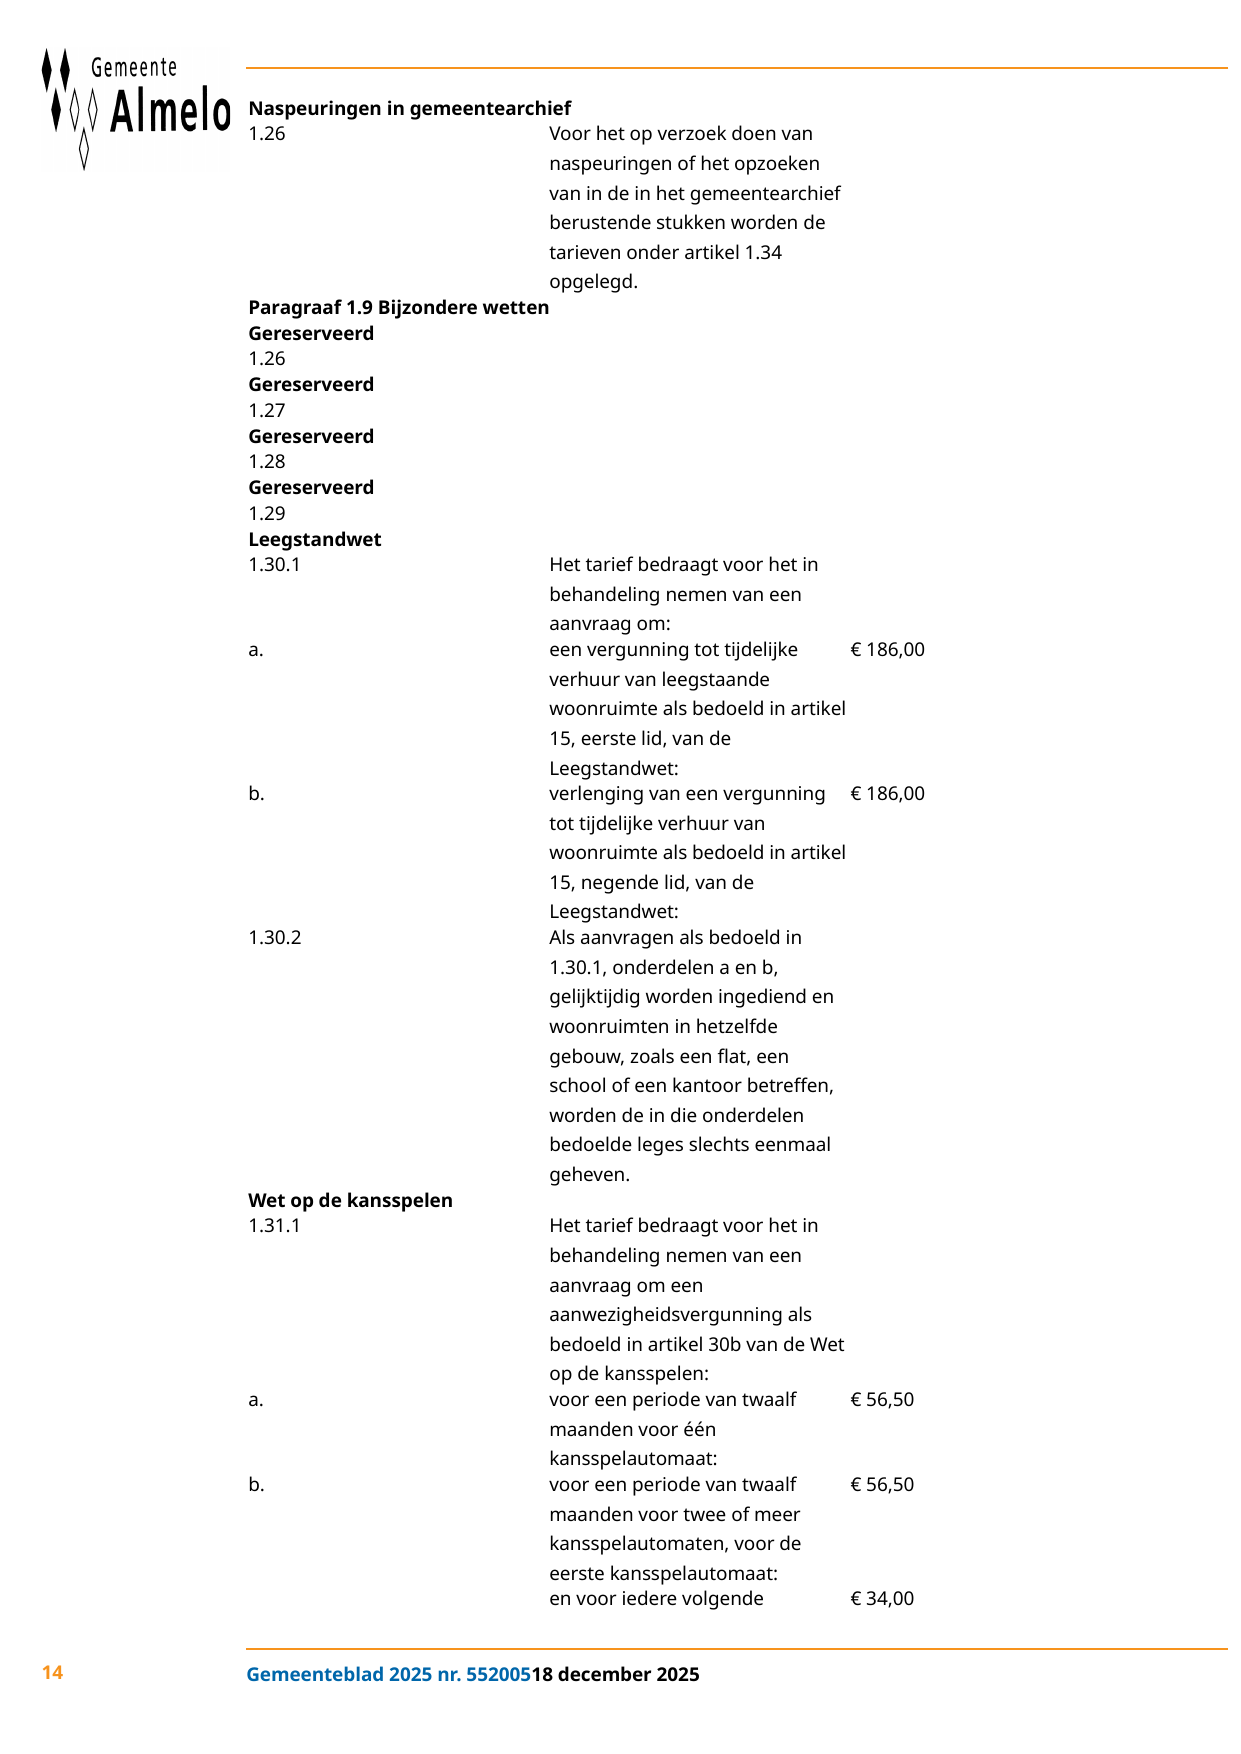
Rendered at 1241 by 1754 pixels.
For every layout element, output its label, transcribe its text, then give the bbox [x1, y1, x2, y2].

table_cell 1.26 [248, 121, 549, 294]
table_cell verlenging van een vergunning tot tijdelijke verhuur van woonruimte als bedoeld in artikel 15, negende lid, van de Leegstandwet: [549, 780, 850, 924]
table_cell Het tarief bedraagt voor het in behandeling nemen van een aanvraag om een aanwezigheidsvergunning als bedoeld in artikel 30b van de Wet op de kansspelen: [549, 1213, 850, 1386]
table_cell € 56,50 [850, 1386, 1152, 1471]
table_cell Wet op de kansspelen [248, 1187, 1152, 1213]
table_cell [850, 551, 1152, 636]
table_cell b. [248, 780, 549, 924]
table_cell a. [248, 1386, 549, 1471]
table_cell 1.30.2 [248, 925, 549, 1187]
table_cell [850, 449, 1152, 474]
table_cell [850, 500, 1152, 526]
table_cell [850, 1213, 1152, 1386]
table_cell 1.28 [248, 449, 549, 474]
table_cell [850, 346, 1152, 371]
table_cell en voor iedere volgende [549, 1586, 850, 1611]
table_cell [850, 397, 1152, 423]
table_cell [248, 1586, 549, 1611]
table_cell 1.31.1 [248, 1213, 549, 1386]
table_cell Gereserveerd [248, 371, 1152, 397]
table_cell Gereserveerd [248, 474, 1152, 500]
table_cell [549, 500, 850, 526]
table_cell Gereserveerd [248, 423, 1152, 448]
table_cell [850, 121, 1152, 294]
table_cell Het tarief bedraagt voor het in behandeling nemen van een aanvraag om: [549, 551, 850, 636]
table_cell [549, 449, 850, 474]
table_cell voor een periode van twaalf maanden voor één kansspelautomaat: [549, 1386, 850, 1471]
table_cell Gereserveerd [248, 320, 1152, 346]
table_cell [549, 346, 850, 371]
table_cell 1.29 [248, 500, 549, 526]
table_cell € 186,00 [850, 636, 1152, 780]
table_cell [549, 397, 850, 423]
table_cell 1.30.1 [248, 551, 549, 636]
table_cell [850, 925, 1152, 1187]
table_cell 1.26 [248, 346, 549, 371]
table_cell a. [248, 636, 549, 780]
table_cell € 186,00 [850, 780, 1152, 924]
table_cell een vergunning tot tijdelijke verhuur van leegstaande woonruimte als bedoeld in artikel 15, eerste lid, van de Leegstandwet: [549, 636, 850, 780]
table_cell Paragraaf 1.9 Bijzondere wetten [248, 294, 1152, 320]
picture [41, 47, 231, 172]
table_cell Naspeuringen in gemeentearchief [248, 95, 1152, 121]
table_cell 1.27 [248, 397, 549, 423]
table_cell b. [248, 1471, 549, 1586]
table_cell € 56,50 [850, 1471, 1152, 1586]
table_cell Leegstandwet [248, 526, 1152, 551]
table_cell Voor het op verzoek doen van naspeuringen of het opzoeken van in de in het gemeentearchief berustende stukken worden de tarieven onder artikel 1.34 opgelegd. [549, 121, 850, 294]
table_cell € 34,00 [850, 1586, 1152, 1611]
table_cell voor een periode van twaalf maanden voor twee of meer kansspelautomaten, voor de eerste kansspelautomaat: [549, 1471, 850, 1586]
table_cell Als aanvragen als bedoeld in 1.30.1, onderdelen a en b, gelijktijdig worden ingediend en woonruimten in hetzelfde gebouw, zoals een flat, een school of een kantoor betreffen, worden de in die onderdelen bedoelde leges slechts eenmaal geheven. [549, 925, 850, 1187]
